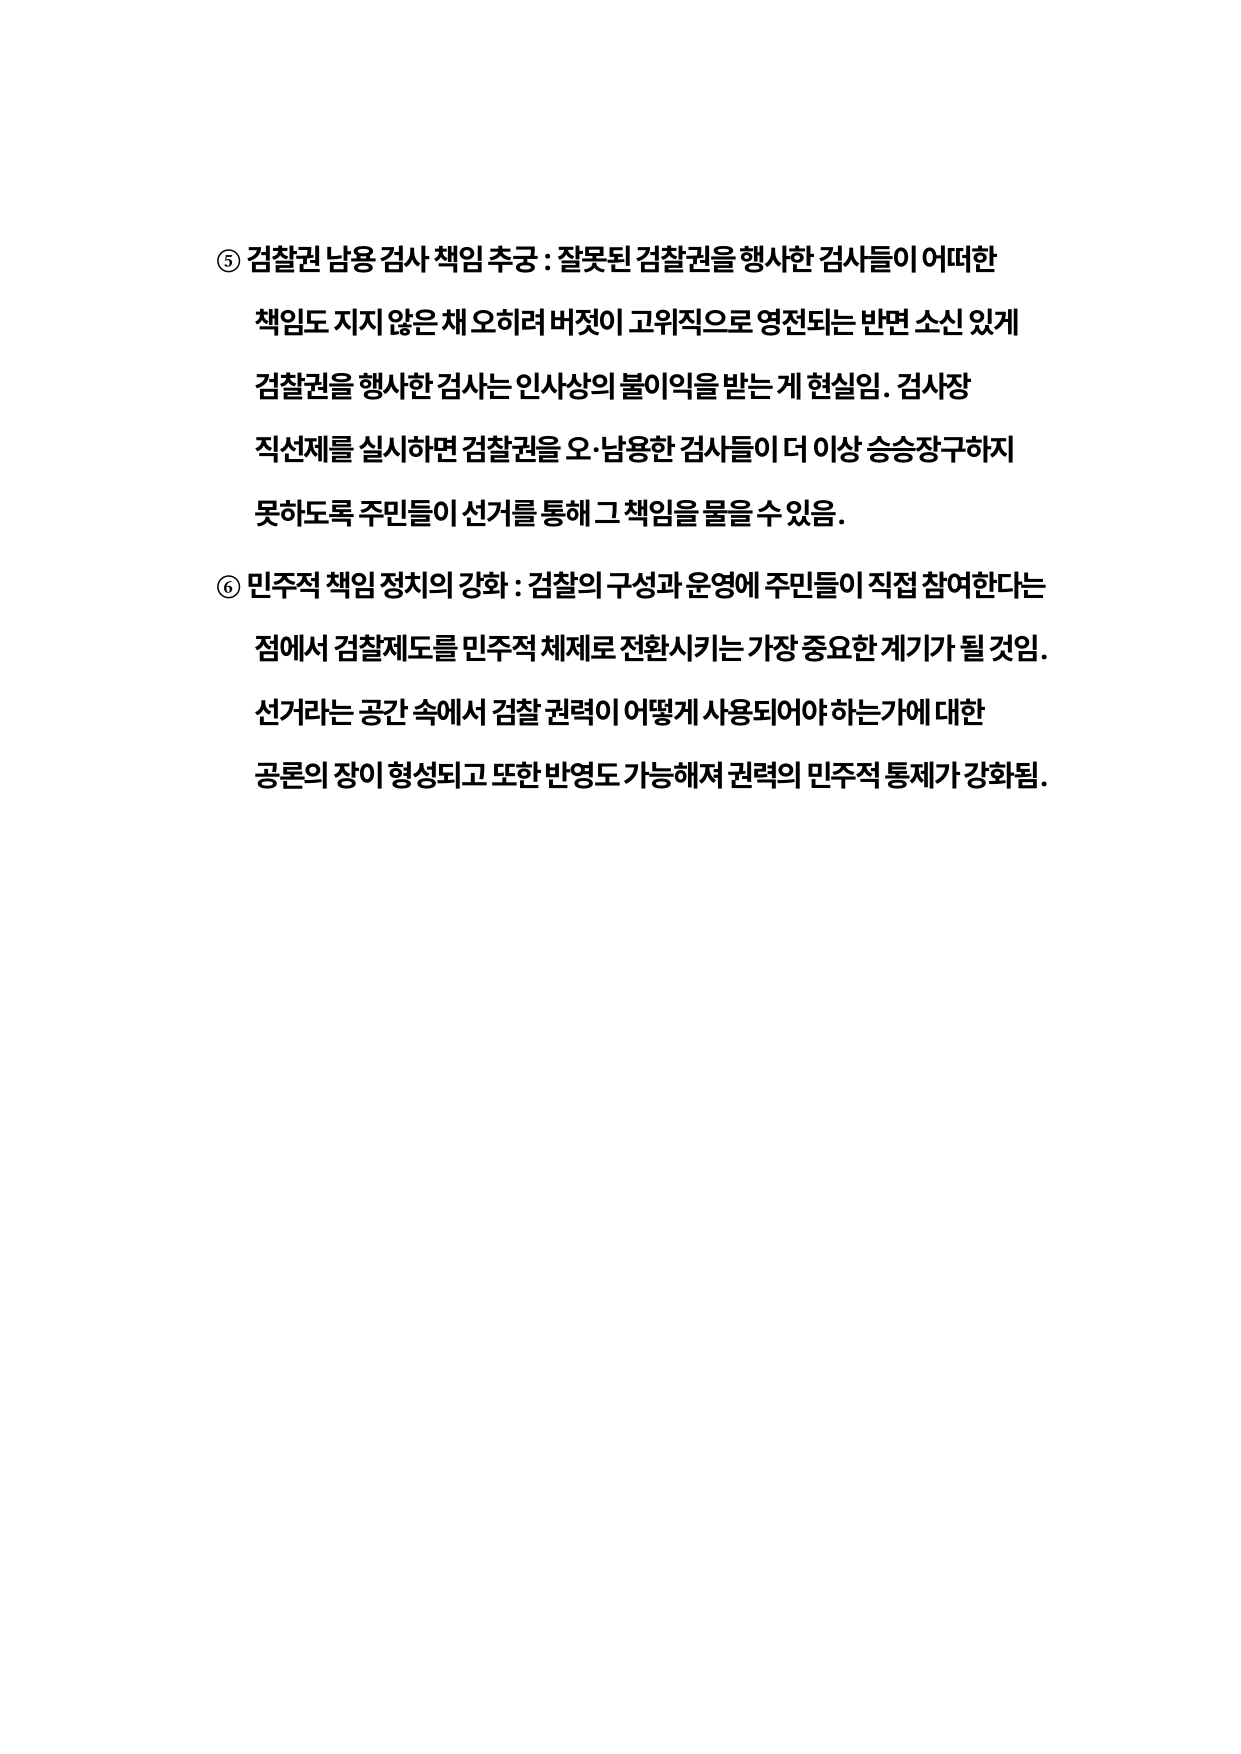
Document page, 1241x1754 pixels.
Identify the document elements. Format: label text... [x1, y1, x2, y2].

text ⑤ 검찰권 남용 검사 책임 추궁 : 잘못된 검찰권을 행사한 검사들이 어떠한 책임도 지지 않은 채 오히려 버젓이 고위직으로 영전되는 반면 소신 있게 검찰권을 행사한 검사는 인사상의 불이익을 받는 게 현실임. 검사장 직선제를 실시하면 검찰권을 오·남용한 검사들이 더 이상 승승장구하지 못하도록 주민들이 선거를 통해 그 책임을 물을 수 있음. [216, 236, 1063, 533]
text ⑥ 민주적 책임 정치의 강화 : 검찰의 구성과 운영에 주민들이 직접 참여한다는 점에서 검찰제도를 민주적 체제로 전환시키는 가장 중요한 계기가 될 것임. 선거라는 공간 속에서 검찰 권력이 어떻게 사용되어야 하는가에 대한 공론의 장이 형성되고 또한 반영도 가능해져 권력의 민주적 통제가 강화됨. [216, 562, 1063, 795]
